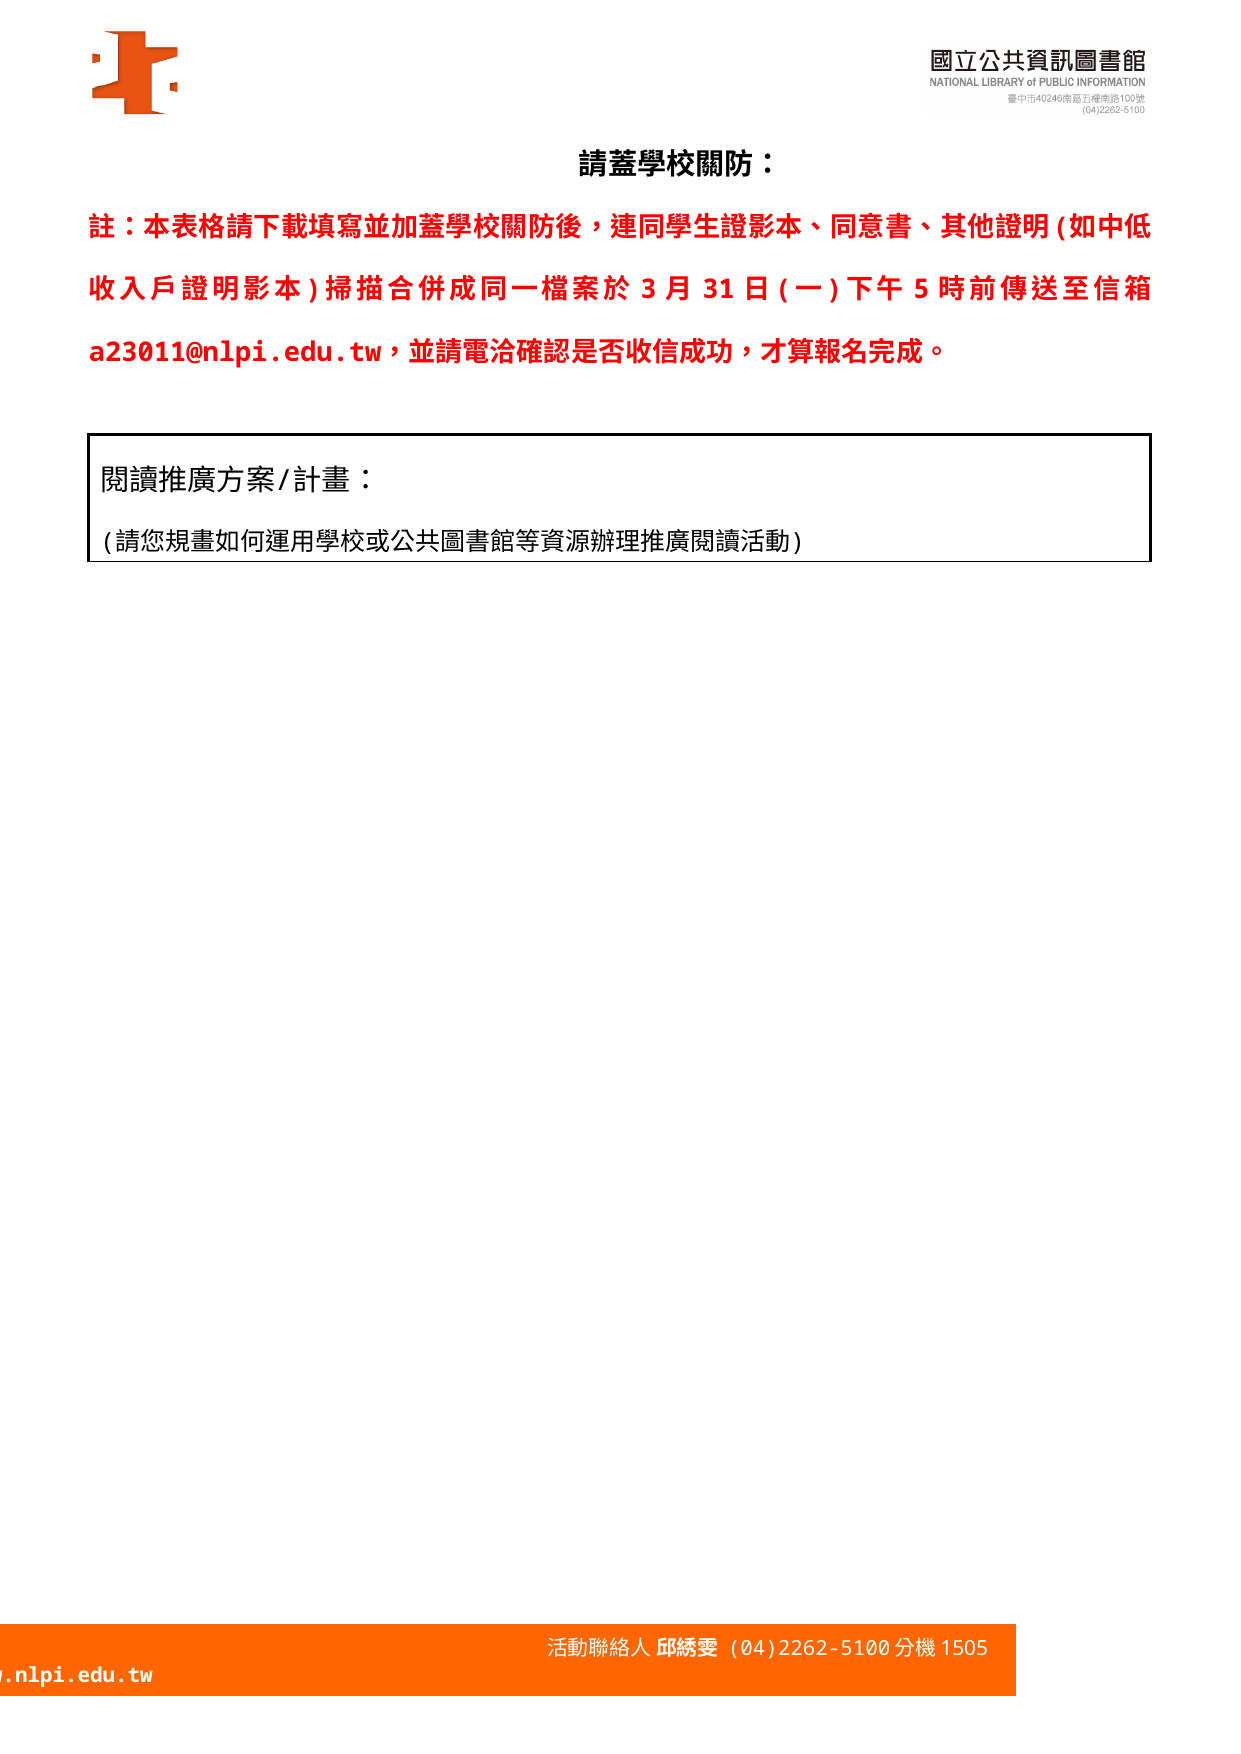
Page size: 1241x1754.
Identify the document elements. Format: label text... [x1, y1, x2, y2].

text 註：本表格請下載填寫並加蓋學校關防後，連同學生證影本、同意書、其他證明(如中低收入戶證明影本)掃描合併成同一檔案於3月31日(一)下午5時前傳送至信箱a23011@nlpi.edu.tw，並請電洽確認是否收信成功，才算報名完成。 [89, 182, 1152, 370]
text 請蓋學校關防： [89, 120, 1152, 182]
table_header 閱讀推廣方案/計畫： (請您規畫如何運用學校或公共圖書館等資源辦理推廣閱讀活動) [90, 436, 1149, 561]
